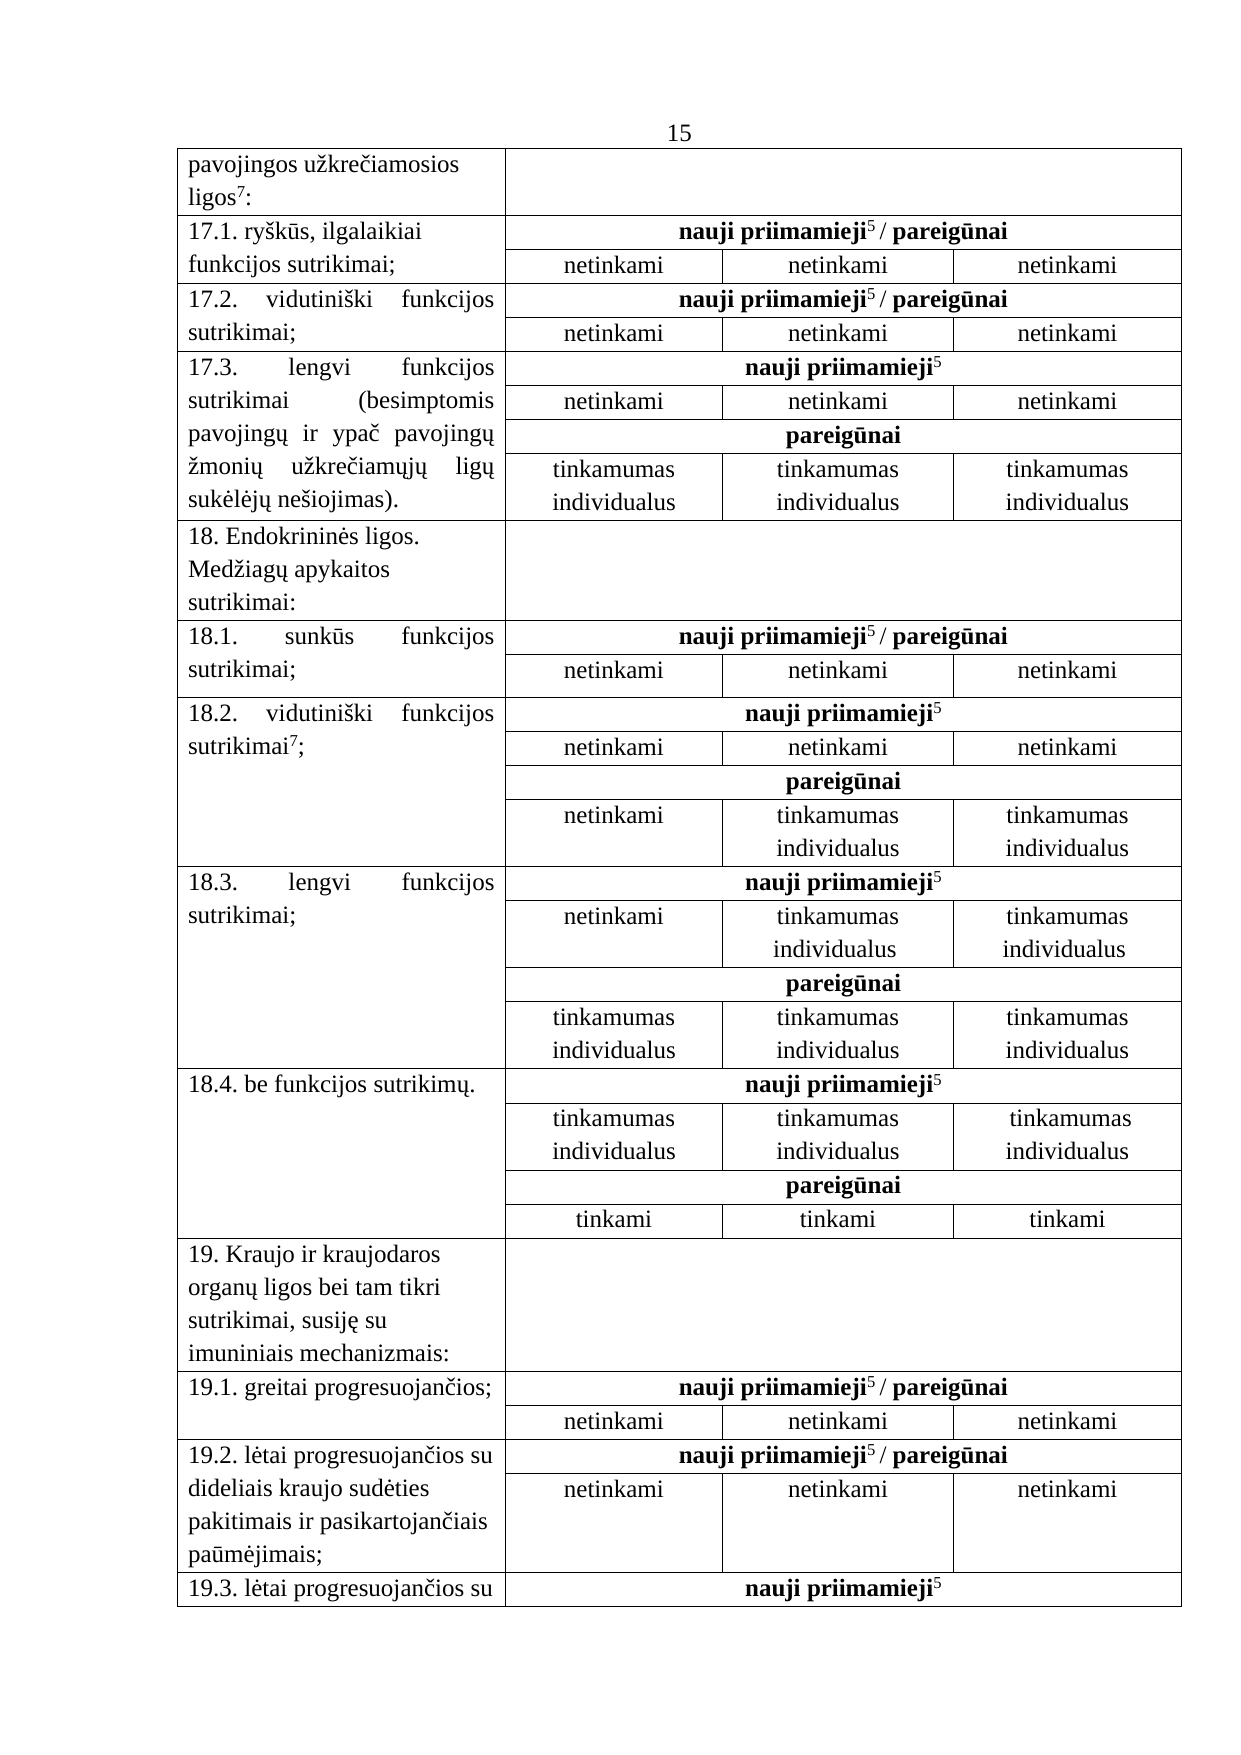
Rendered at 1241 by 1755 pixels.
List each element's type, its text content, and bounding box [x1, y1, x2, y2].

table_cell netinkami [723, 1474, 953, 1572]
table_cell pareigūnai [506, 968, 1181, 1001]
table_cell nauji priimamieji5 [506, 698, 1181, 731]
table_cell 17.1. ryškūs, ilgalaikiai funkcijos sutrikimai; [178, 216, 505, 283]
table_cell pavojingos užkrečiamosios ligos7: [178, 149, 505, 215]
table_cell nauji priimamieji5 / pareigūnai [506, 284, 1181, 317]
table_cell tinkamumas individualus [954, 800, 1181, 866]
table_cell nauji priimamieji5 [506, 867, 1181, 900]
table_cell netinkami [506, 1474, 722, 1572]
table_cell 18.4. be funkcijos sutrikimų. [178, 1069, 505, 1238]
table_cell netinkami [954, 655, 1181, 697]
table_cell nauji priimamieji5 [506, 1069, 1181, 1102]
table_cell tinkamumas individualus [723, 1104, 953, 1169]
table_cell tinkamumas individualus [723, 1002, 953, 1068]
table_cell netinkami [723, 655, 953, 697]
table_cell [506, 521, 1181, 620]
table_cell pareigūnai [506, 766, 1181, 799]
table_cell nauji priimamieji5 / pareigūnai [506, 216, 1181, 249]
table_cell netinkami [954, 732, 1181, 765]
table_cell nauji priimamieji5 / pareigūnai [506, 1440, 1181, 1473]
table_cell netinkami [506, 800, 722, 866]
table_cell tinkami [723, 1205, 953, 1238]
table_cell nauji priimamieji5 / pareigūnai [506, 621, 1181, 654]
table_cell tinkamumas individualus [954, 901, 1181, 967]
table_cell nauji priimamieji5 [506, 352, 1181, 385]
table_cell 19.2. lėtai progresuojančios su dideliais kraujo sudėties pakitimais ir pasikartojančiais paūmėjimais; [178, 1440, 505, 1572]
table_cell 18.1. sunkūs funkcijos sutrikimai; [178, 621, 505, 697]
table_cell pareigūnai [506, 1171, 1181, 1203]
table_cell netinkami [723, 1406, 953, 1439]
table_cell tinkamumas individualus [723, 901, 953, 967]
table_cell tinkami [954, 1205, 1181, 1238]
table_cell 17.3. lengvi funkcijos sutrikimai (besimptomis pavojingų ir ypač pavojingų žmonių užkrečiamųjų ligų sukėlėjų nešiojimas). [178, 352, 505, 520]
table_cell 17.2. vidutiniški funkcijos sutrikimai; [178, 284, 505, 351]
table_cell netinkami [723, 250, 953, 283]
table_cell netinkami [954, 1406, 1181, 1439]
table_cell netinkami [506, 732, 722, 765]
table_cell netinkami [954, 386, 1181, 419]
table_cell netinkami [506, 655, 722, 697]
table_cell [506, 149, 1181, 215]
table_cell tinkami [506, 1205, 722, 1238]
table_cell netinkami [506, 901, 722, 967]
table_cell 19.1. greitai progresuojančios; [178, 1372, 505, 1439]
table_cell netinkami [506, 1406, 722, 1439]
table_cell netinkami [723, 732, 953, 765]
table_cell netinkami [954, 318, 1181, 351]
table_cell [506, 1239, 1181, 1371]
table_cell 19.3. lėtai progresuojančios su [178, 1573, 505, 1606]
table_cell 18.2. vidutiniški funkcijos sutrikimai7; [178, 698, 505, 866]
table_cell nauji priimamieji5 [506, 1573, 1181, 1606]
table_cell netinkami [954, 1474, 1181, 1572]
table_cell netinkami [723, 318, 953, 351]
table_cell tinkamumas individualus [506, 454, 722, 520]
table_cell netinkami [506, 386, 722, 419]
table_cell tinkamumas individualus [954, 454, 1181, 520]
table_cell tinkamumas individualus [954, 1002, 1181, 1068]
table_cell tinkamumas individualus [506, 1002, 722, 1068]
table_cell 18.3. lengvi funkcijos sutrikimai; [178, 867, 505, 1068]
table_cell nauji priimamieji5 / pareigūnai [506, 1372, 1181, 1405]
table_cell tinkamumas individualus [954, 1104, 1181, 1169]
table_cell 19. Kraujo ir kraujodaros organų ligos bei tam tikri sutrikimai, susiję su imuniniais mechanizmais: [178, 1239, 505, 1371]
table_cell tinkamumas individualus [723, 800, 953, 866]
table_cell netinkami [954, 250, 1181, 283]
table_cell tinkamumas individualus [723, 454, 953, 520]
table_cell netinkami [506, 250, 722, 283]
table_cell 18. Endokrininės ligos. Medžiagų apykaitos sutrikimai: [178, 521, 505, 620]
table_cell tinkamumas individualus [506, 1104, 722, 1169]
table_cell netinkami [506, 318, 722, 351]
table_cell pareigūnai [506, 420, 1181, 453]
table_cell netinkami [723, 386, 953, 419]
